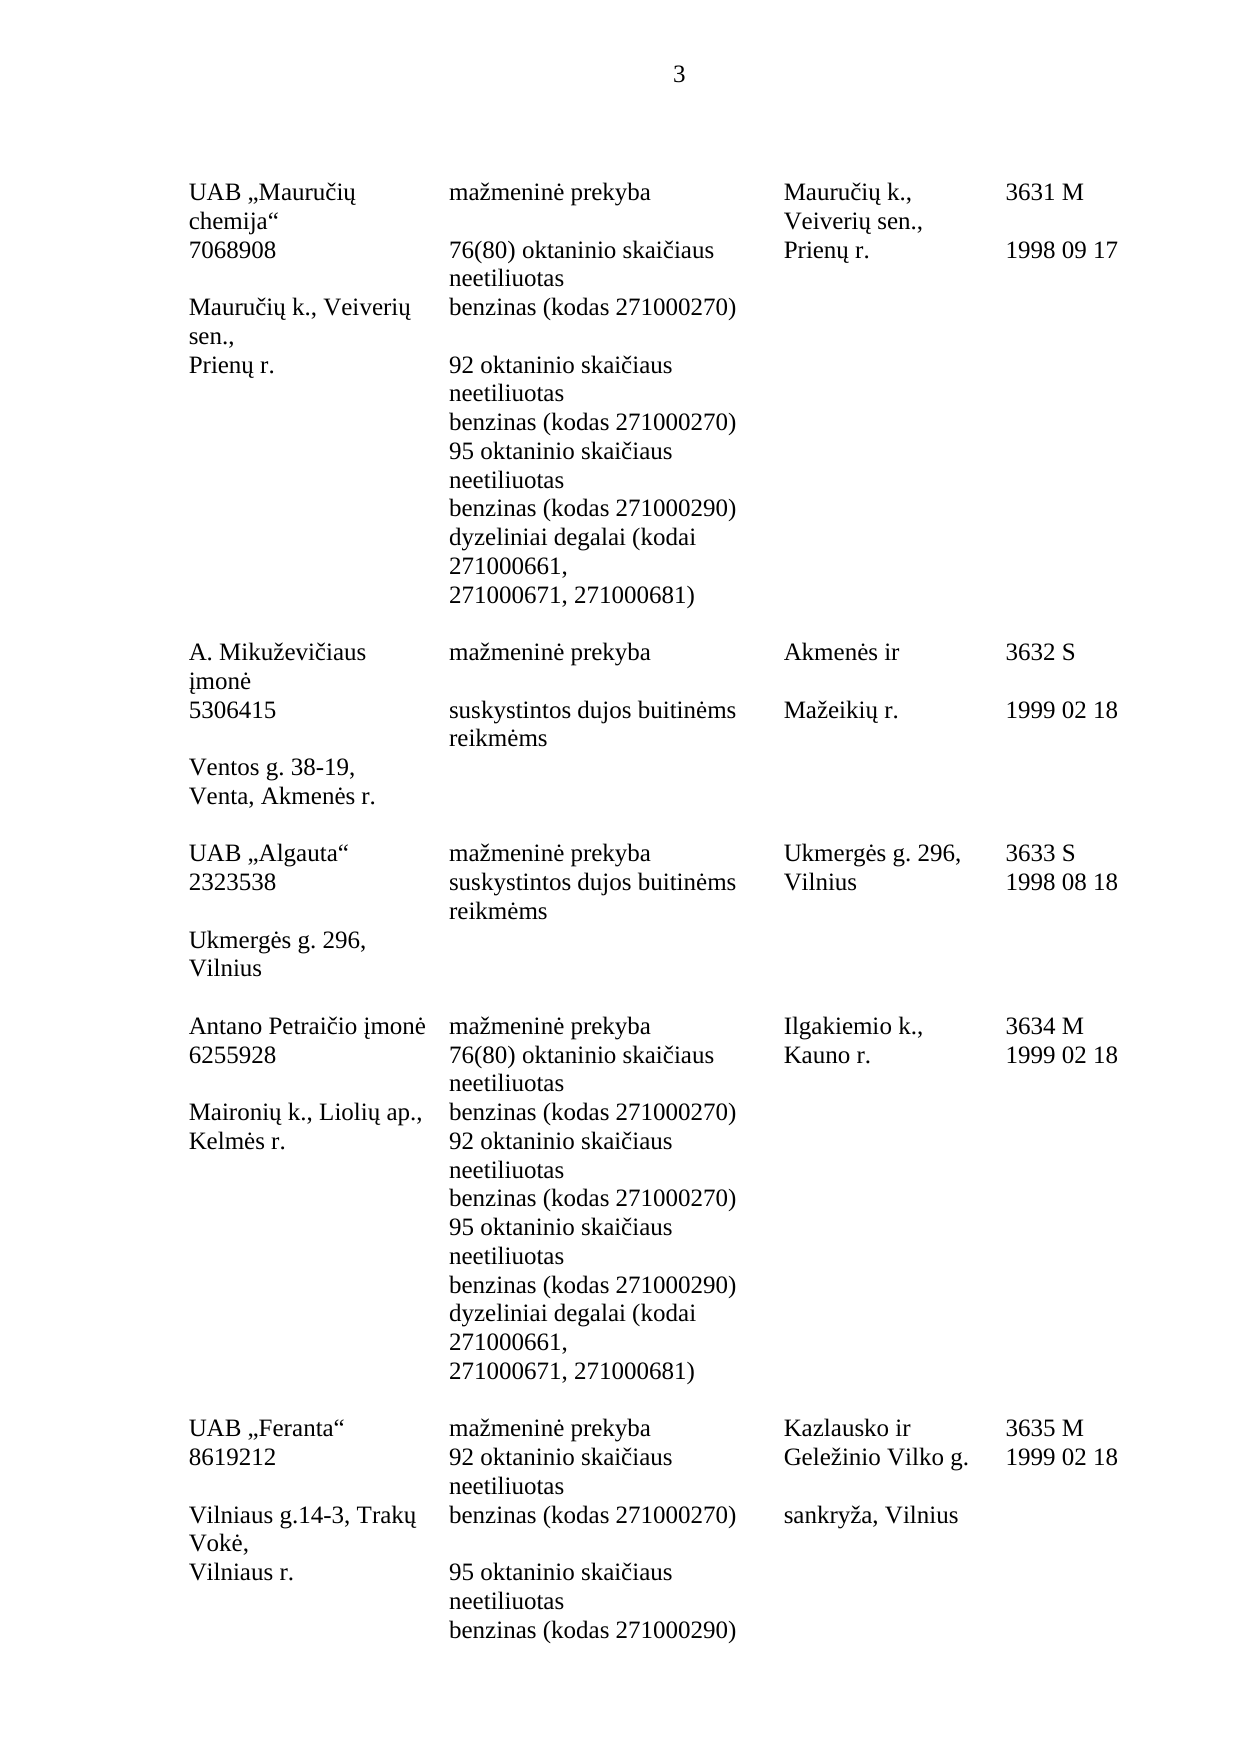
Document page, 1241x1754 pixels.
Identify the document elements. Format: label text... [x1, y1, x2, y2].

table_cell [438, 609, 772, 637]
table_cell 3632 S [994, 637, 1181, 695]
table_cell 76(80) oktaninio skaičiaus neetiliuotas [438, 235, 772, 292]
table_cell [177, 1615, 438, 1643]
table_cell Mauručių k., Veiverių sen., [177, 292, 438, 350]
table_cell Vilniaus r. [177, 1557, 438, 1615]
table_cell 1999 02 18 [994, 1442, 1181, 1500]
table_cell 3631 M [994, 177, 1181, 235]
table_cell [772, 1270, 994, 1298]
table_cell A. Mikuževičiaus įmonė [177, 637, 438, 695]
table_cell Akmenės ir [772, 637, 994, 695]
table_cell [177, 1299, 438, 1356]
table_cell [772, 609, 994, 637]
table_cell Vilnius [772, 867, 994, 925]
table_cell [177, 1270, 438, 1298]
table_cell mažmeninė prekyba [438, 637, 772, 695]
table_cell mažmeninė prekyba [438, 177, 772, 235]
table_cell mažmeninė prekyba [438, 1414, 772, 1442]
table_cell 1998 08 18 [994, 867, 1181, 925]
table_cell Ventos g. 38-19, Venta, Akmenės r. [177, 752, 438, 810]
table_cell 1998 09 17 [994, 235, 1181, 292]
table_cell suskystintos dujos buitinėms reikmėms [438, 695, 772, 752]
table_cell Vilniaus g.14-3, Trakų Vokė, [177, 1500, 438, 1557]
table_cell 6255928 [177, 1040, 438, 1097]
table_cell [994, 810, 1181, 838]
table_cell [994, 522, 1181, 580]
table_cell Geležinio Vilko g. [772, 1442, 994, 1500]
table_cell [994, 1126, 1181, 1183]
table_cell [438, 925, 772, 982]
table_cell 8619212 [177, 1442, 438, 1500]
table_cell [177, 982, 438, 1011]
table_cell Antano Petraičio įmonė [177, 1011, 438, 1040]
table_cell [994, 494, 1181, 522]
table_cell Ilgakiemio k., [772, 1011, 994, 1040]
table_cell [772, 436, 994, 493]
table_cell [177, 580, 438, 608]
table_cell [772, 982, 994, 1011]
table_cell 1999 02 18 [994, 1040, 1181, 1097]
table_cell [994, 1184, 1181, 1212]
table_cell [177, 810, 438, 838]
table_cell Mažeikių r. [772, 695, 994, 752]
table_cell [177, 1385, 438, 1413]
table_cell benzinas (kodas 271000270) [438, 407, 772, 436]
table_cell [772, 1299, 994, 1356]
table_cell UAB „Algauta“ [177, 839, 438, 867]
table_cell [772, 1212, 994, 1270]
table_cell 76(80) oktaninio skaičiaus neetiliuotas [438, 1040, 772, 1097]
table_cell [177, 407, 438, 436]
table_cell sankryža, Vilnius [772, 1500, 994, 1557]
table_cell benzinas (kodas 271000270) [438, 1500, 772, 1557]
table_cell [994, 1212, 1181, 1270]
table_cell Ukmergės g. 296, Vilnius [177, 925, 438, 982]
table_cell UAB „Feranta“ [177, 1414, 438, 1442]
table_cell [994, 1356, 1181, 1385]
table_cell 92 oktaninio skaičiaus neetiliuotas [438, 1126, 772, 1183]
table_cell [438, 982, 772, 1011]
table_cell Ukmergės g. 296, [772, 839, 994, 867]
table_cell [177, 522, 438, 580]
table_cell [772, 1615, 994, 1643]
table_cell [994, 1299, 1181, 1356]
table_cell mažmeninė prekyba [438, 1011, 772, 1040]
table_cell [772, 1097, 994, 1126]
table_cell 2323538 [177, 867, 438, 925]
table_cell 92 oktaninio skaičiaus neetiliuotas [438, 350, 772, 407]
table_cell 3633 S [994, 839, 1181, 867]
table_cell benzinas (kodas 271000270) [438, 292, 772, 350]
table_cell [177, 1184, 438, 1212]
table_cell [772, 1126, 994, 1183]
table_cell 95 oktaninio skaičiaus neetiliuotas [438, 1557, 772, 1615]
table_cell [994, 925, 1181, 982]
table_cell [772, 925, 994, 982]
table_cell [994, 982, 1181, 1011]
table_cell Mauručių k., Veiverių sen., [772, 177, 994, 235]
table_cell [177, 609, 438, 637]
table_cell 3635 M [994, 1414, 1181, 1442]
table_cell [772, 292, 994, 350]
table_cell [177, 436, 438, 493]
table_cell 92 oktaninio skaičiaus neetiliuotas [438, 1442, 772, 1500]
table_cell [772, 407, 994, 436]
table_cell benzinas (kodas 271000290) [438, 494, 772, 522]
table_cell 1999 02 18 [994, 695, 1181, 752]
table_cell [772, 1356, 994, 1385]
table_cell Kazlausko ir [772, 1414, 994, 1442]
table_cell 271000671, 271000681) [438, 1356, 772, 1385]
table_cell [438, 1385, 772, 1413]
table_cell [994, 292, 1181, 350]
table_cell Kelmės r. [177, 1126, 438, 1183]
table_cell [438, 752, 772, 810]
table_cell benzinas (kodas 271000290) [438, 1615, 772, 1643]
table_cell [994, 1097, 1181, 1126]
table_cell [994, 350, 1181, 407]
table_cell [994, 1500, 1181, 1557]
table_cell [994, 1557, 1181, 1615]
table_cell Maironių k., Liolių ap., [177, 1097, 438, 1126]
table_cell 3634 M [994, 1011, 1181, 1040]
table_cell dyzeliniai degalai (kodai 271000661, [438, 522, 772, 580]
table_cell [994, 1615, 1181, 1643]
table_cell [772, 350, 994, 407]
table_cell [772, 522, 994, 580]
table_cell [994, 407, 1181, 436]
table_cell [772, 1184, 994, 1212]
table_cell [177, 1212, 438, 1270]
table_cell 95 oktaninio skaičiaus neetiliuotas [438, 1212, 772, 1270]
table_cell benzinas (kodas 271000270) [438, 1184, 772, 1212]
table_cell [772, 494, 994, 522]
table_cell mažmeninė prekyba [438, 839, 772, 867]
table_cell [772, 752, 994, 810]
table_cell [994, 752, 1181, 810]
table_cell 5306415 [177, 695, 438, 752]
table_cell Prienų r. [177, 350, 438, 407]
table_cell Prienų r. [772, 235, 994, 292]
table_cell [772, 1385, 994, 1413]
table_cell [772, 810, 994, 838]
table_cell dyzeliniai degalai (kodai 271000661, [438, 1299, 772, 1356]
table_cell [994, 1270, 1181, 1298]
table_cell [994, 609, 1181, 637]
table_cell [177, 1356, 438, 1385]
table_cell suskystintos dujos buitinėms reikmėms [438, 867, 772, 925]
table_cell 95 oktaninio skaičiaus neetiliuotas [438, 436, 772, 493]
table_cell Kauno r. [772, 1040, 994, 1097]
table_cell 7068908 [177, 235, 438, 292]
table_cell [772, 580, 994, 608]
table_cell [772, 1557, 994, 1615]
table_cell [994, 1385, 1181, 1413]
table_cell [438, 810, 772, 838]
table_cell [177, 494, 438, 522]
table_cell 271000671, 271000681) [438, 580, 772, 608]
table_cell [994, 436, 1181, 493]
table_cell benzinas (kodas 271000290) [438, 1270, 772, 1298]
table_cell benzinas (kodas 271000270) [438, 1097, 772, 1126]
table_cell UAB „Mauručių chemija“ [177, 177, 438, 235]
table_cell [994, 580, 1181, 608]
